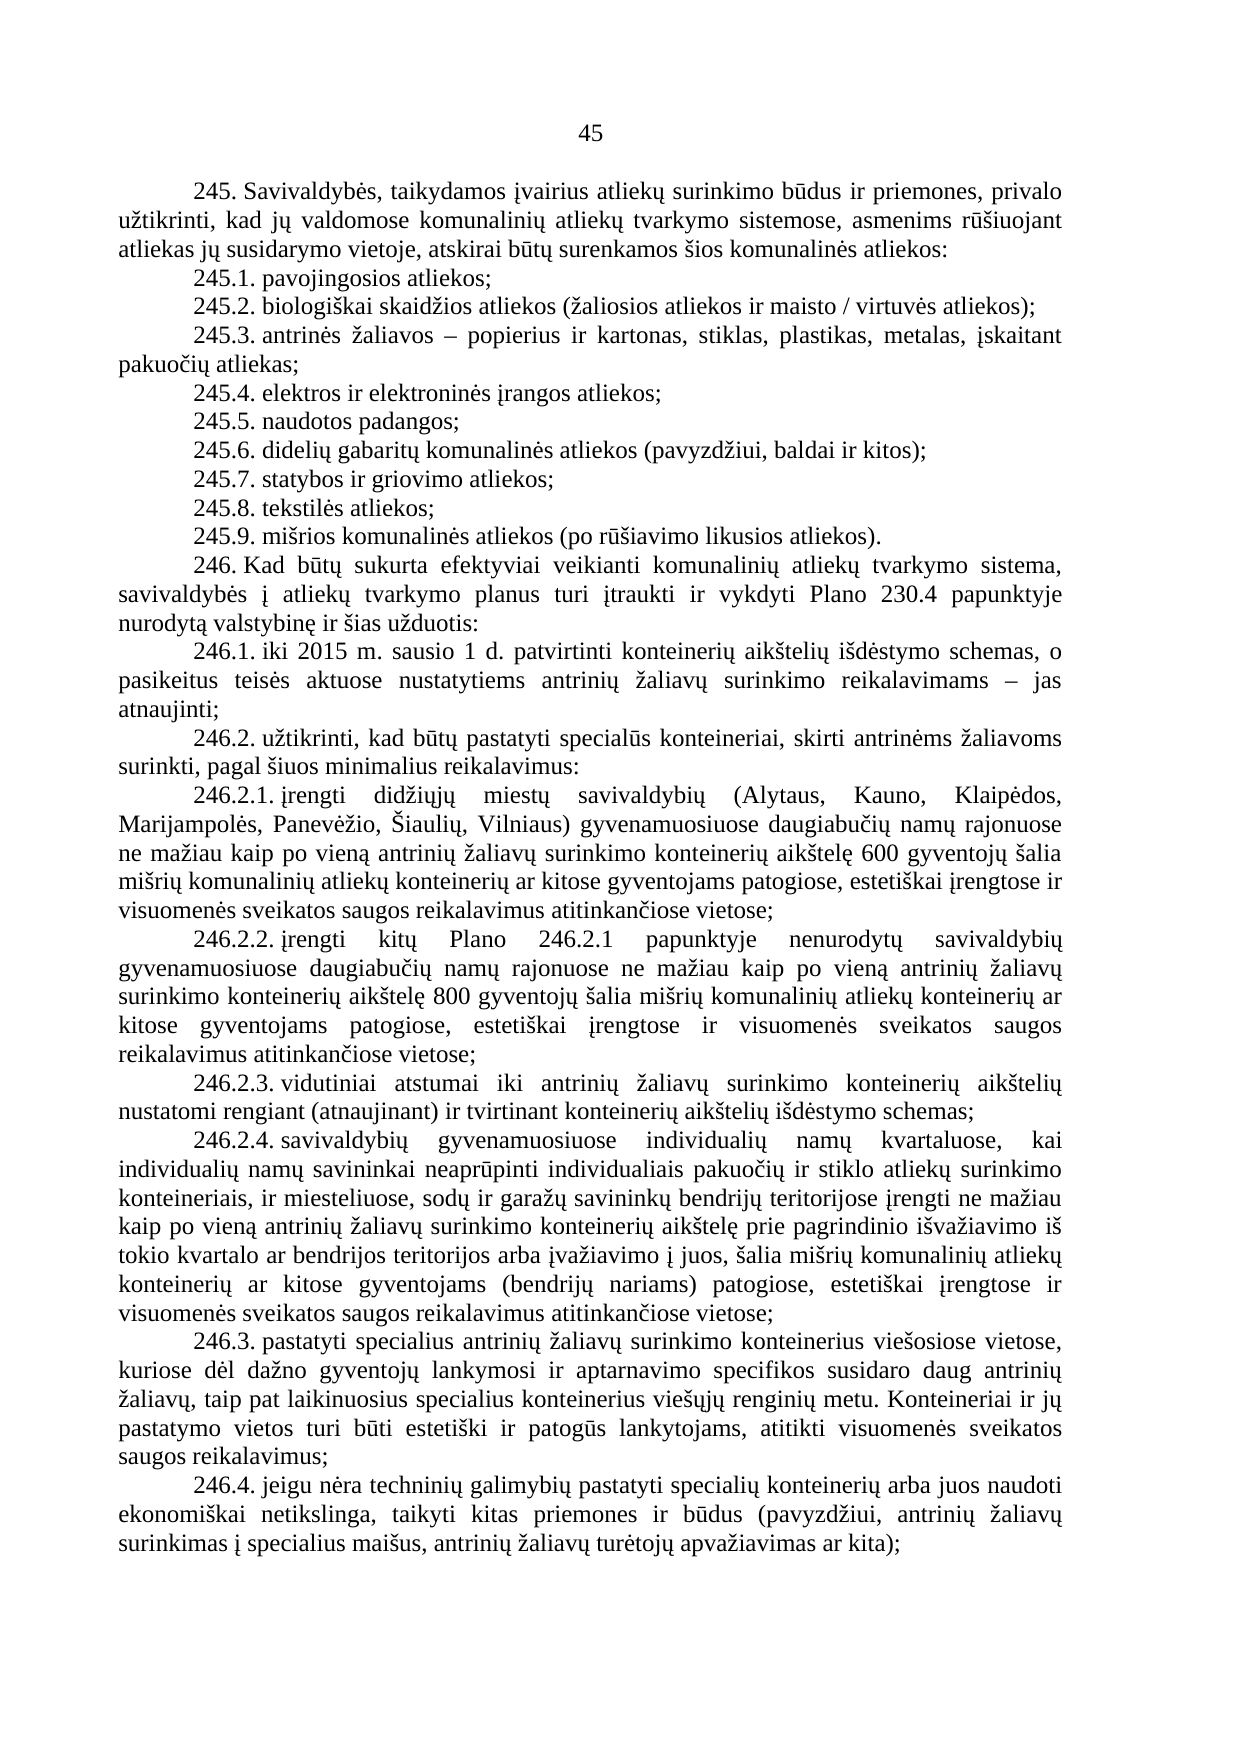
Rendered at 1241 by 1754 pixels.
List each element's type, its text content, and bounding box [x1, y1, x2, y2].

text 245. Savivaldybės, taikydamos įvairius atliekų surinkimo būdus ir priemones, privalo užtikrinti, kad jų valdomose komunalinių atliekų tvarkymo sistemose, asmenims rūšiuojant atliekas jų susidarymo vietoje, atskirai būtų surenkamos šios komunalinės atliekos: [118, 176, 1063, 263]
text 246.2.1. įrengti didžiųjų miestų savivaldybių (Alytaus, Kauno, Klaipėdos, Marijampolės, Panevėžio, Šiaulių, Vilniaus) gyvenamuosiuose daugiabučių namų rajonuose ne mažiau kaip po vieną antrinių žaliavų surinkimo konteinerių aikštelę 600 gyventojų šalia mišrių komunalinių atliekų konteinerių ar kitose gyventojams patogiose, estetiškai įrengtose ir visuomenės sveikatos saugos reikalavimus atitinkančiose vietose; [118, 780, 1063, 924]
text 246.4. jeigu nėra techninių galimybių pastatyti specialių konteinerių arba juos naudoti ekonomiškai netikslinga, taikyti kitas priemones ir būdus (pavyzdžiui, antrinių žaliavų surinkimas į specialius maišus, antrinių žaliavų turėtojų apvažiavimas ar kita); [118, 1470, 1063, 1556]
text 245.7. statybos ir griovimo atliekos; [118, 464, 1063, 493]
text 246.1. iki 2015 m. sausio 1 d. patvirtinti konteinerių aikštelių išdėstymo schemas, o pasikeitus teisės aktuose nustatytiems antrinių žaliavų surinkimo reikalavimams – jas atnaujinti; [118, 636, 1063, 723]
text 245.3. antrinės žaliavos – popierius ir kartonas, stiklas, plastikas, metalas, įskaitant pakuočių atliekas; [118, 320, 1063, 378]
text 245.2. biologiškai skaidžios atliekos (žaliosios atliekos ir maisto / virtuvės atliekos); [118, 291, 1063, 320]
text 246. Kad būtų sukurta efektyviai veikianti komunalinių atliekų tvarkymo sistema, savivaldybės į atliekų tvarkymo planus turi įtraukti ir vykdyti Plano 230.4 papunktyje nurodytą valstybinę ir šias užduotis: [118, 550, 1063, 636]
text 246.2.4. savivaldybių gyvenamuosiuose individualių namų kvartaluose, kai individualių namų savininkai neaprūpinti individualiais pakuočių ir stiklo atliekų surinkimo konteineriais, ir miesteliuose, sodų ir garažų savininkų bendrijų teritorijose įrengti ne mažiau kaip po vieną antrinių žaliavų surinkimo konteinerių aikštelę prie pagrindinio išvažiavimo iš tokio kvartalo ar bendrijos teritorijos arba įvažiavimo į juos, šalia mišrių komunalinių atliekų konteinerių ar kitose gyventojams (bendrijų nariams) patogiose, estetiškai įrengtose ir visuomenės sveikatos saugos reikalavimus atitinkančiose vietose; [118, 1125, 1063, 1326]
text 246.2.3. vidutiniai atstumai iki antrinių žaliavų surinkimo konteinerių aikštelių nustatomi rengiant (atnaujinant) ir tvirtinant konteinerių aikštelių išdėstymo schemas; [118, 1068, 1063, 1125]
text 245.1. pavojingosios atliekos; [118, 263, 1063, 291]
text 246.3. pastatyti specialius antrinių žaliavų surinkimo konteinerius viešosiose vietose, kuriose dėl dažno gyventojų lankymosi ir aptarnavimo specifikos susidaro daug antrinių žaliavų, taip pat laikinuosius specialius konteinerius viešųjų renginių metu. Konteineriai ir jų pastatymo vietos turi būti estetiški ir patogūs lankytojams, atitikti visuomenės sveikatos saugos reikalavimus; [118, 1326, 1063, 1470]
text 245.8. tekstilės atliekos; [118, 493, 1063, 521]
text 246.2.2. įrengti kitų Plano 246.2.1 papunktyje nenurodytų savivaldybių gyvenamuosiuose daugiabučių namų rajonuose ne mažiau kaip po vieną antrinių žaliavų surinkimo konteinerių aikštelę 800 gyventojų šalia mišrių komunalinių atliekų konteinerių ar kitose gyventojams patogiose, estetiškai įrengtose ir visuomenės sveikatos saugos reikalavimus atitinkančiose vietose; [118, 924, 1063, 1068]
text 245.4. elektros ir elektroninės įrangos atliekos; [118, 378, 1063, 406]
text 245.5. naudotos padangos; [118, 406, 1063, 435]
text 246.2. užtikrinti, kad būtų pastatyti specialūs konteineriai, skirti antrinėms žaliavoms surinkti, pagal šiuos minimalius reikalavimus: [118, 723, 1063, 780]
text 245.9. mišrios komunalinės atliekos (po rūšiavimo likusios atliekos). [118, 521, 1063, 550]
text 245.6. didelių gabaritų komunalinės atliekos (pavyzdžiui, baldai ir kitos); [118, 435, 1063, 464]
